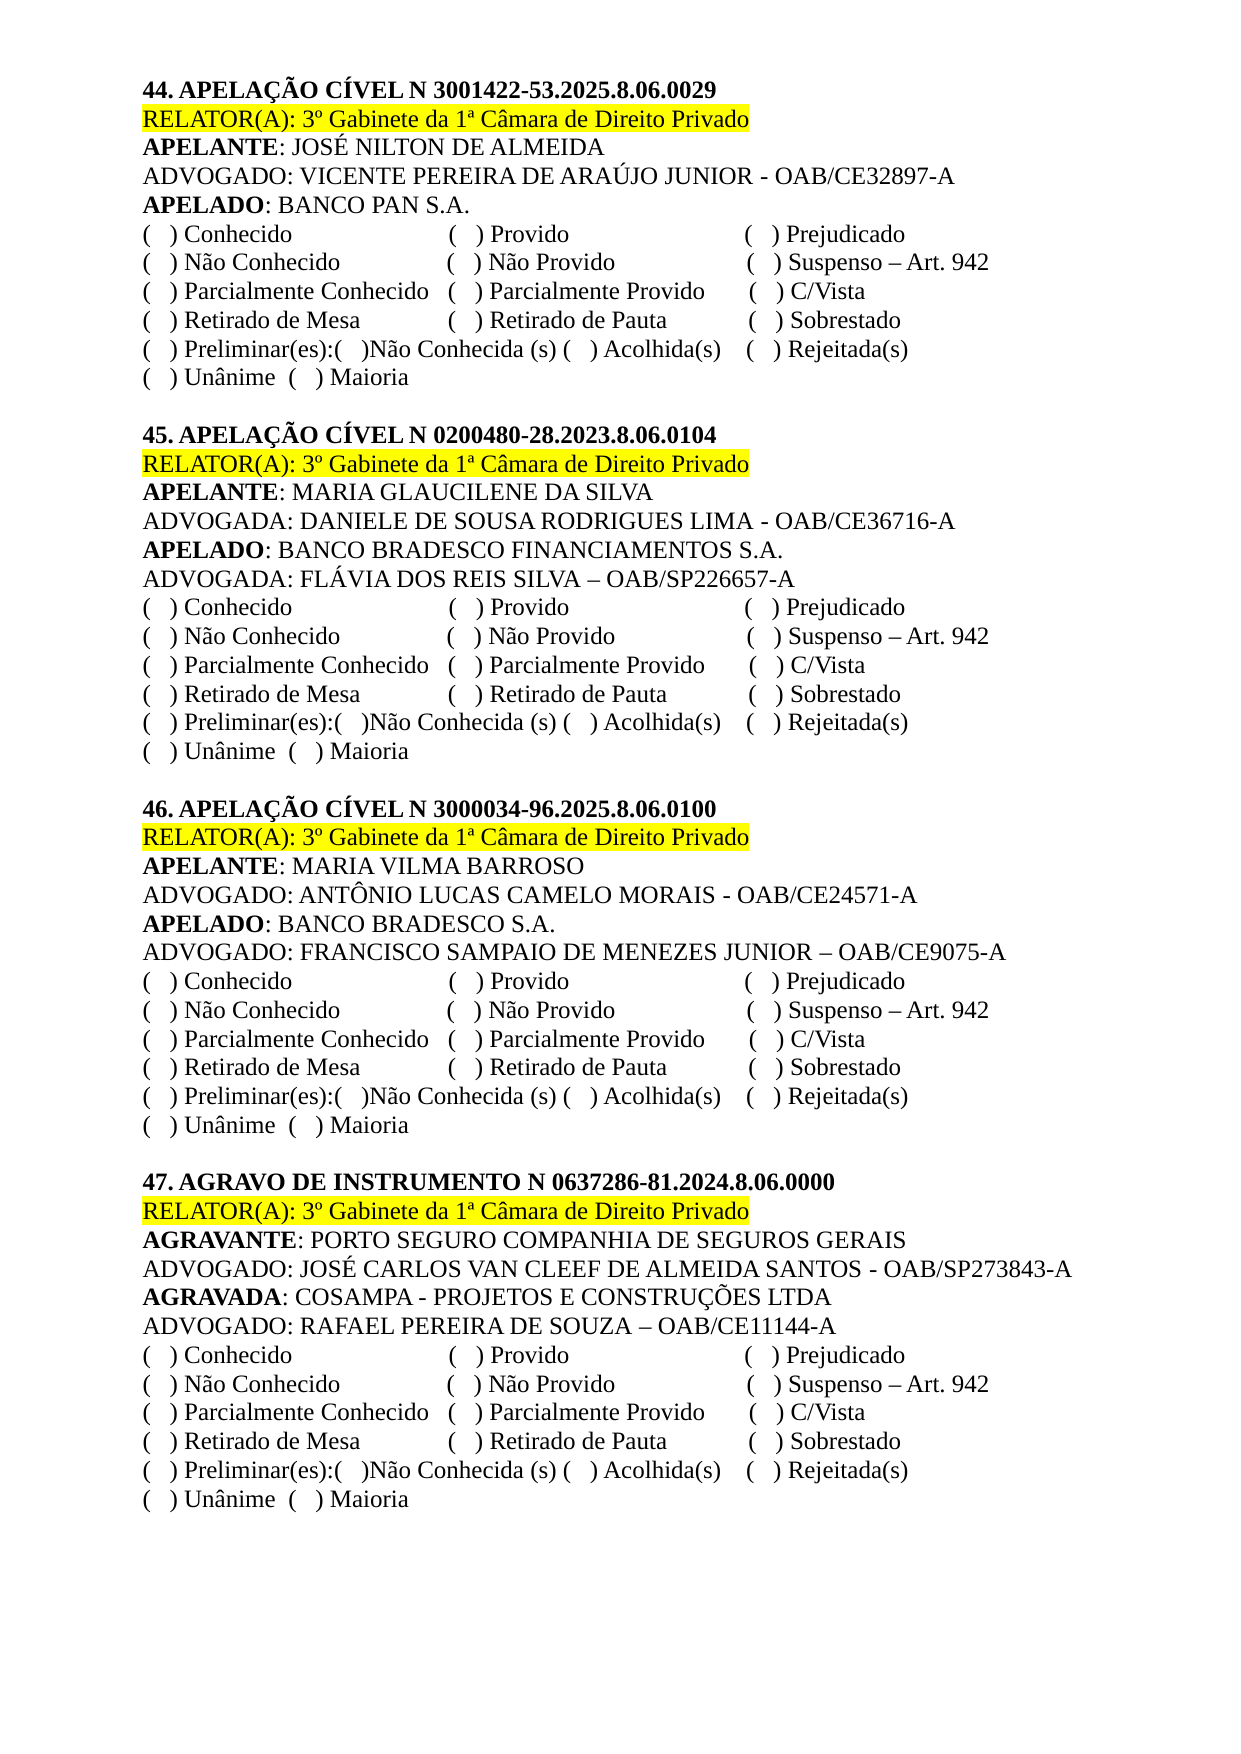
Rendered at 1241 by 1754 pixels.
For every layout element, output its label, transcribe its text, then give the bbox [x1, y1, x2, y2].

text ( ) Retirado de Mesa ( ) Retirado de Pauta ( ) Sobrestado [142, 1052, 1158, 1081]
text ( ) Unânime ( ) Maioria 47. AGRAVO DE INSTRUMENTO N 0637286-81.2024.8.06.0000 RELATOR(A): 3º Gabinete da 1ª Câmara de Direito Privado AGRAVANTE: PORTO SEGURO COMPANHIA DE SEGUROS GERAIS ADVOGADO: JOSÉ CARLOS VAN CLEEF DE ALMEIDA SANTOS - OAB/SP273843-A AGRAVADA: COSAMPA - PROJETOS E CONSTRUÇÕES LTDA ADVOGADO: RAFAEL PEREIRA DE SOUZA – OAB/CE11144-A [142, 1110, 1141, 1340]
text ( ) Conhecido ( ) Provido ( ) Prejudicado [142, 592, 1141, 621]
text 44. APELAÇÃO CÍVEL N 3001422-53.2025.8.06.0029 RELATOR(A): 3º Gabinete da 1ª Câmara de Direito Privado APELANTE: JOSÉ NILTON DE ALMEIDA ADVOGADO: VICENTE PEREIRA DE ARAÚJO JUNIOR - OAB/CE32897-A APELADO: BANCO PAN S.A. [142, 75, 1141, 219]
text ( ) Conhecido ( ) Provido ( ) Prejudicado [142, 1340, 1141, 1369]
text ( ) Conhecido ( ) Provido ( ) Prejudicado [142, 966, 1141, 995]
text ( ) Preliminar(es):( )Não Conhecida (s) ( ) Acolhida(s) ( ) Rejeitada(s) [142, 1455, 1158, 1484]
text ( ) Não Conhecido ( ) Não Provido ( ) Suspenso – Art. 942 [142, 621, 1158, 650]
text ( ) Retirado de Mesa ( ) Retirado de Pauta ( ) Sobrestado [142, 1426, 1158, 1455]
text ( ) Preliminar(es):( )Não Conhecida (s) ( ) Acolhida(s) ( ) Rejeitada(s) [142, 334, 1158, 362]
text ( ) Preliminar(es):( )Não Conhecida (s) ( ) Acolhida(s) ( ) Rejeitada(s) [142, 1081, 1158, 1110]
text ( ) Não Conhecido ( ) Não Provido ( ) Suspenso – Art. 942 [142, 247, 1158, 276]
text ( ) Não Conhecido ( ) Não Provido ( ) Suspenso – Art. 942 [142, 1369, 1158, 1397]
text ( ) Parcialmente Conhecido ( ) Parcialmente Provido ( ) C/Vista [142, 1397, 1158, 1426]
text ( ) Parcialmente Conhecido ( ) Parcialmente Provido ( ) C/Vista [142, 650, 1158, 679]
text ( ) Parcialmente Conhecido ( ) Parcialmente Provido ( ) C/Vista [142, 276, 1158, 305]
text ( ) Unânime ( ) Maioria 45. APELAÇÃO CÍVEL N 0200480-28.2023.8.06.0104 RELATOR(A): 3º Gabinete da 1ª Câmara de Direito Privado APELANTE: MARIA GLAUCILENE DA SILVA ADVOGADA: DANIELE DE SOUSA RODRIGUES LIMA - OAB/CE36716-A APELADO: BANCO BRADESCO FINANCIAMENTOS S.A. ADVOGADA: FLÁVIA DOS REIS SILVA – OAB/SP226657-A [142, 362, 1141, 592]
text ( ) Retirado de Mesa ( ) Retirado de Pauta ( ) Sobrestado [142, 305, 1158, 334]
text ( ) Não Conhecido ( ) Não Provido ( ) Suspenso – Art. 942 [142, 995, 1158, 1024]
text ( ) Preliminar(es):( )Não Conhecida (s) ( ) Acolhida(s) ( ) Rejeitada(s) [142, 707, 1158, 736]
text ( ) Retirado de Mesa ( ) Retirado de Pauta ( ) Sobrestado [142, 679, 1158, 707]
text ( ) Parcialmente Conhecido ( ) Parcialmente Provido ( ) C/Vista [142, 1024, 1158, 1052]
text ( ) Unânime ( ) Maioria [142, 1484, 1141, 1570]
text ( ) Conhecido ( ) Provido ( ) Prejudicado [142, 219, 1141, 247]
text ( ) Unânime ( ) Maioria 46. APELAÇÃO CÍVEL N 3000034-96.2025.8.06.0100 RELATOR(A): 3º Gabinete da 1ª Câmara de Direito Privado APELANTE: MARIA VILMA BARROSO ADVOGADO: ANTÔNIO LUCAS CAMELO MORAIS - OAB/CE24571-A APELADO: BANCO BRADESCO S.A. ADVOGADO: FRANCISCO SAMPAIO DE MENEZES JUNIOR – OAB/CE9075-A [142, 736, 1141, 966]
